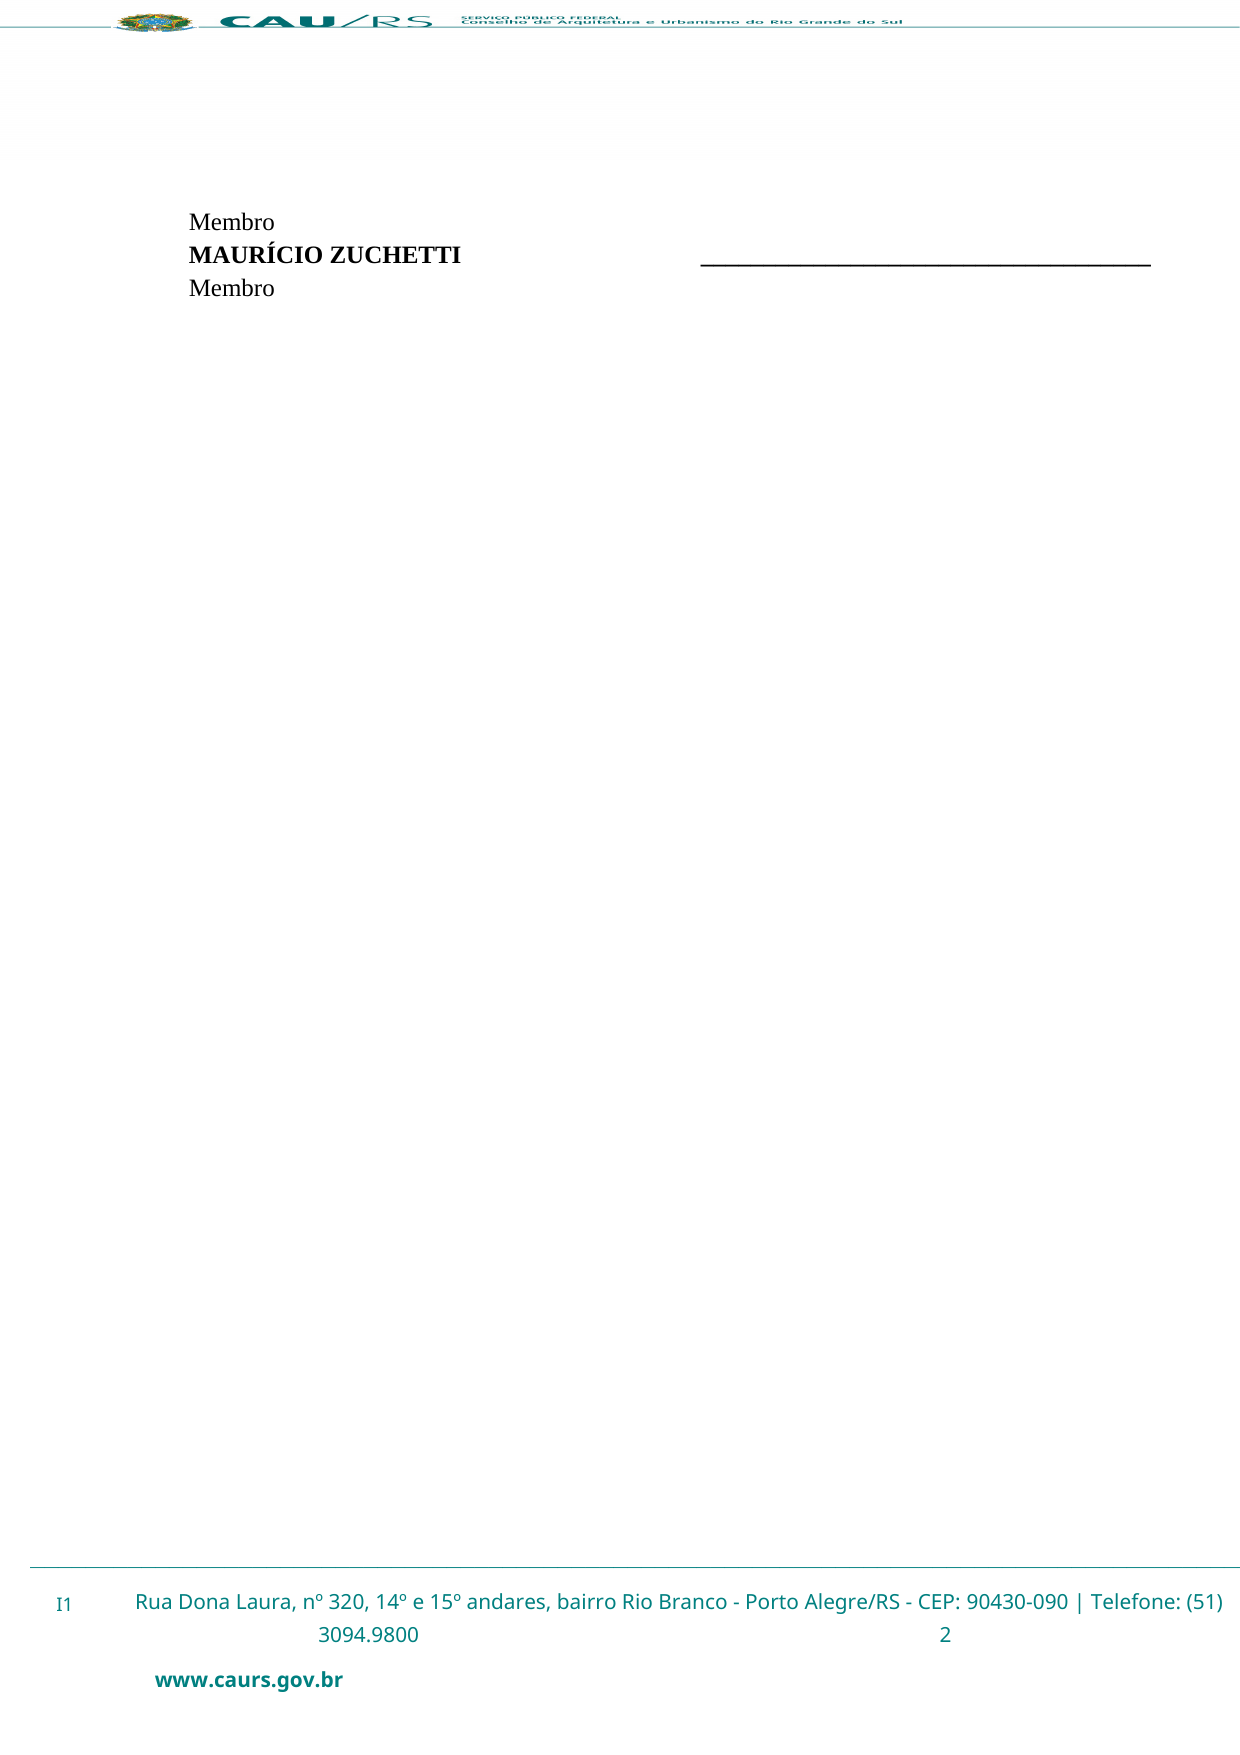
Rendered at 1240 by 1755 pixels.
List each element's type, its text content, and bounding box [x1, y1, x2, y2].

table_cell [689, 207, 1196, 240]
table_cell Membro [177, 207, 689, 240]
table_cell MAURÍCIO ZUCHETTI Membro [177, 240, 689, 306]
table_cell ____________________________________ [689, 240, 1196, 306]
